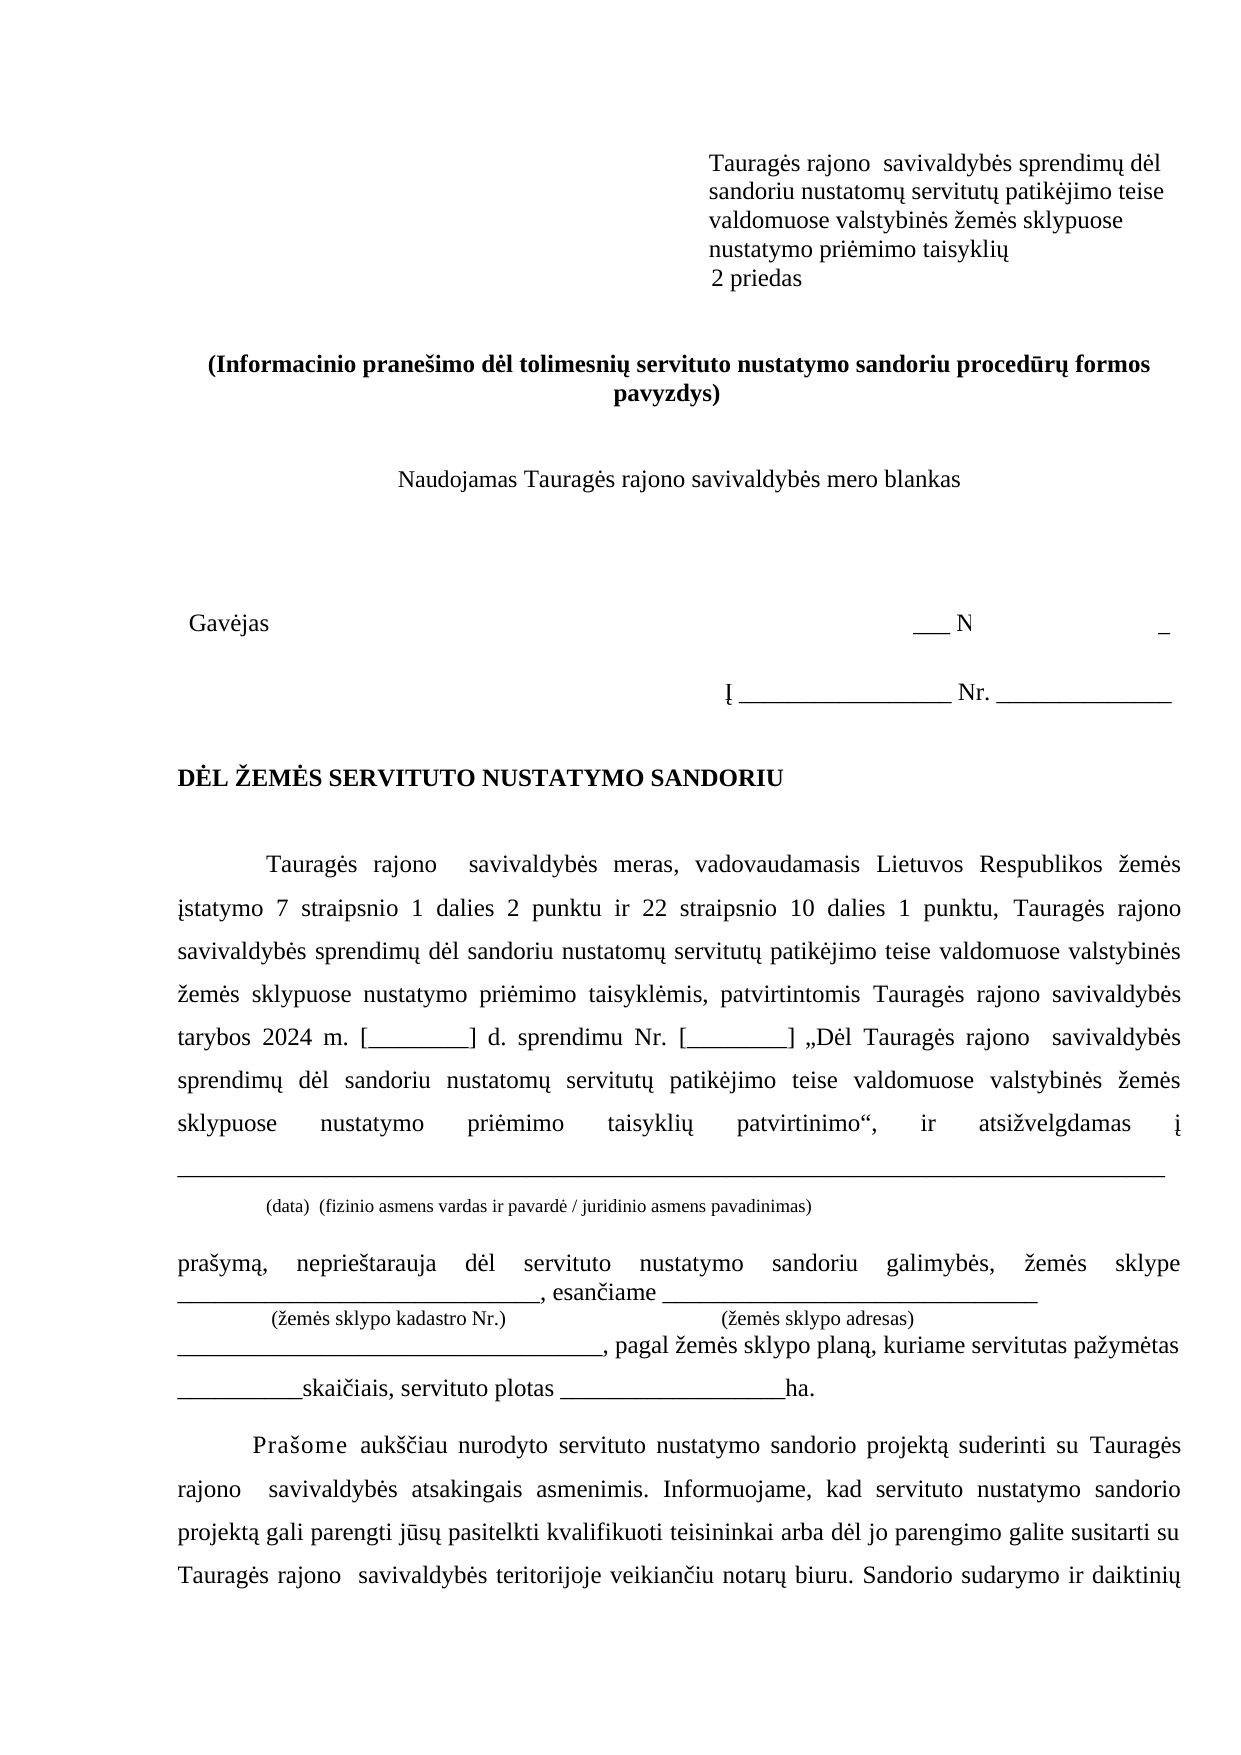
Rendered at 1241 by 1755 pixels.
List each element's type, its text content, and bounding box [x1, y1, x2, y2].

text (data) (fizinio asmens vardas ir pavardė / juridinio asmens pavadinimas) [177, 1194, 1181, 1216]
text __________skaičiais, servituto plotas __________________ha. [177, 1373, 1181, 1402]
text 2 priedas [552, 263, 1181, 291]
text nustatymo priėmimo taisyklių [709, 234, 1181, 263]
text Tauragės rajono savivaldybės sprendimų dėl [709, 148, 1181, 176]
text (Informacinio pranešimo dėl tolimesnių servituto nustatymo sandoriu procedūrų formos pavyzdys) [177, 349, 1181, 406]
text Prašome aukščiau nurodyto servituto nustatymo sandorio projektą suderinti su Tauragės rajono savivaldybės atsakingais asmenimis. Informuojame, kad servituto nustatymo sandorio projektą gali parengti jūsų pasitelkti kvalifikuoti teisininkai arba dėl jo parengimo galite susitarti su Tauragės rajono savivaldybės teritorijoje veikiančiu notarų biuru. Sandorio sudarymo ir daiktinių [177, 1431, 1181, 1589]
text (žemės sklypo kadastro Nr.) (žemės sklypo adresas) [177, 1306, 1181, 1330]
table_header _________________ Nr. ______________ Į _________________ Nr. ______________ [642, 579, 1195, 706]
text valdomuose valstybinės žemės sklypuose [709, 205, 1181, 234]
table_header Gavėjas [177, 579, 642, 706]
text DĖL ŽEMĖS SERVITUTO NUSTATYMO SANDORIU [177, 763, 1161, 792]
text sandoriu nustatomų servitutų patikėjimo teise [709, 176, 1181, 205]
text Tauragės rajono savivaldybės meras, vadovaudamasis Lietuvos Respublikos žemės įstatymo 7 straipsnio 1 dalies 2 punktu ir 22 straipsnio 10 dalies 1 punktu, Tauragės rajono savivaldybės sprendimų dėl sandoriu nustatomų servitutų patikėjimo teise valdomuose valstybinės žemės sklypuose nustatymo priėmimo taisyklėmis, patvirtintomis Tauragės rajono savivaldybės tarybos 2024 m. [________] d. sprendimu Nr. [________] „Dėl Tauragės rajono savivaldybės sprendimų dėl sandoriu nustatomų servitutų patikėjimo teise valdomuose valstybinės žemės sklypuose nustatymo priėmimo taisyklių patvirtinimo“, ir atsižvelgdamas į _______________________________________________________________________________ [177, 849, 1181, 1180]
text prašymą, neprieštarauja dėl servituto nustatymo sandoriu galimybės, žemės sklype _____________________________, esančiame ______________________________ [177, 1248, 1180, 1306]
text __________________________________, pagal žemės sklypo planą, kuriame servitutas pažymėtas [177, 1330, 1181, 1359]
text Naudojamas Tauragės rajono savivaldybės mero blankas [177, 464, 1181, 493]
